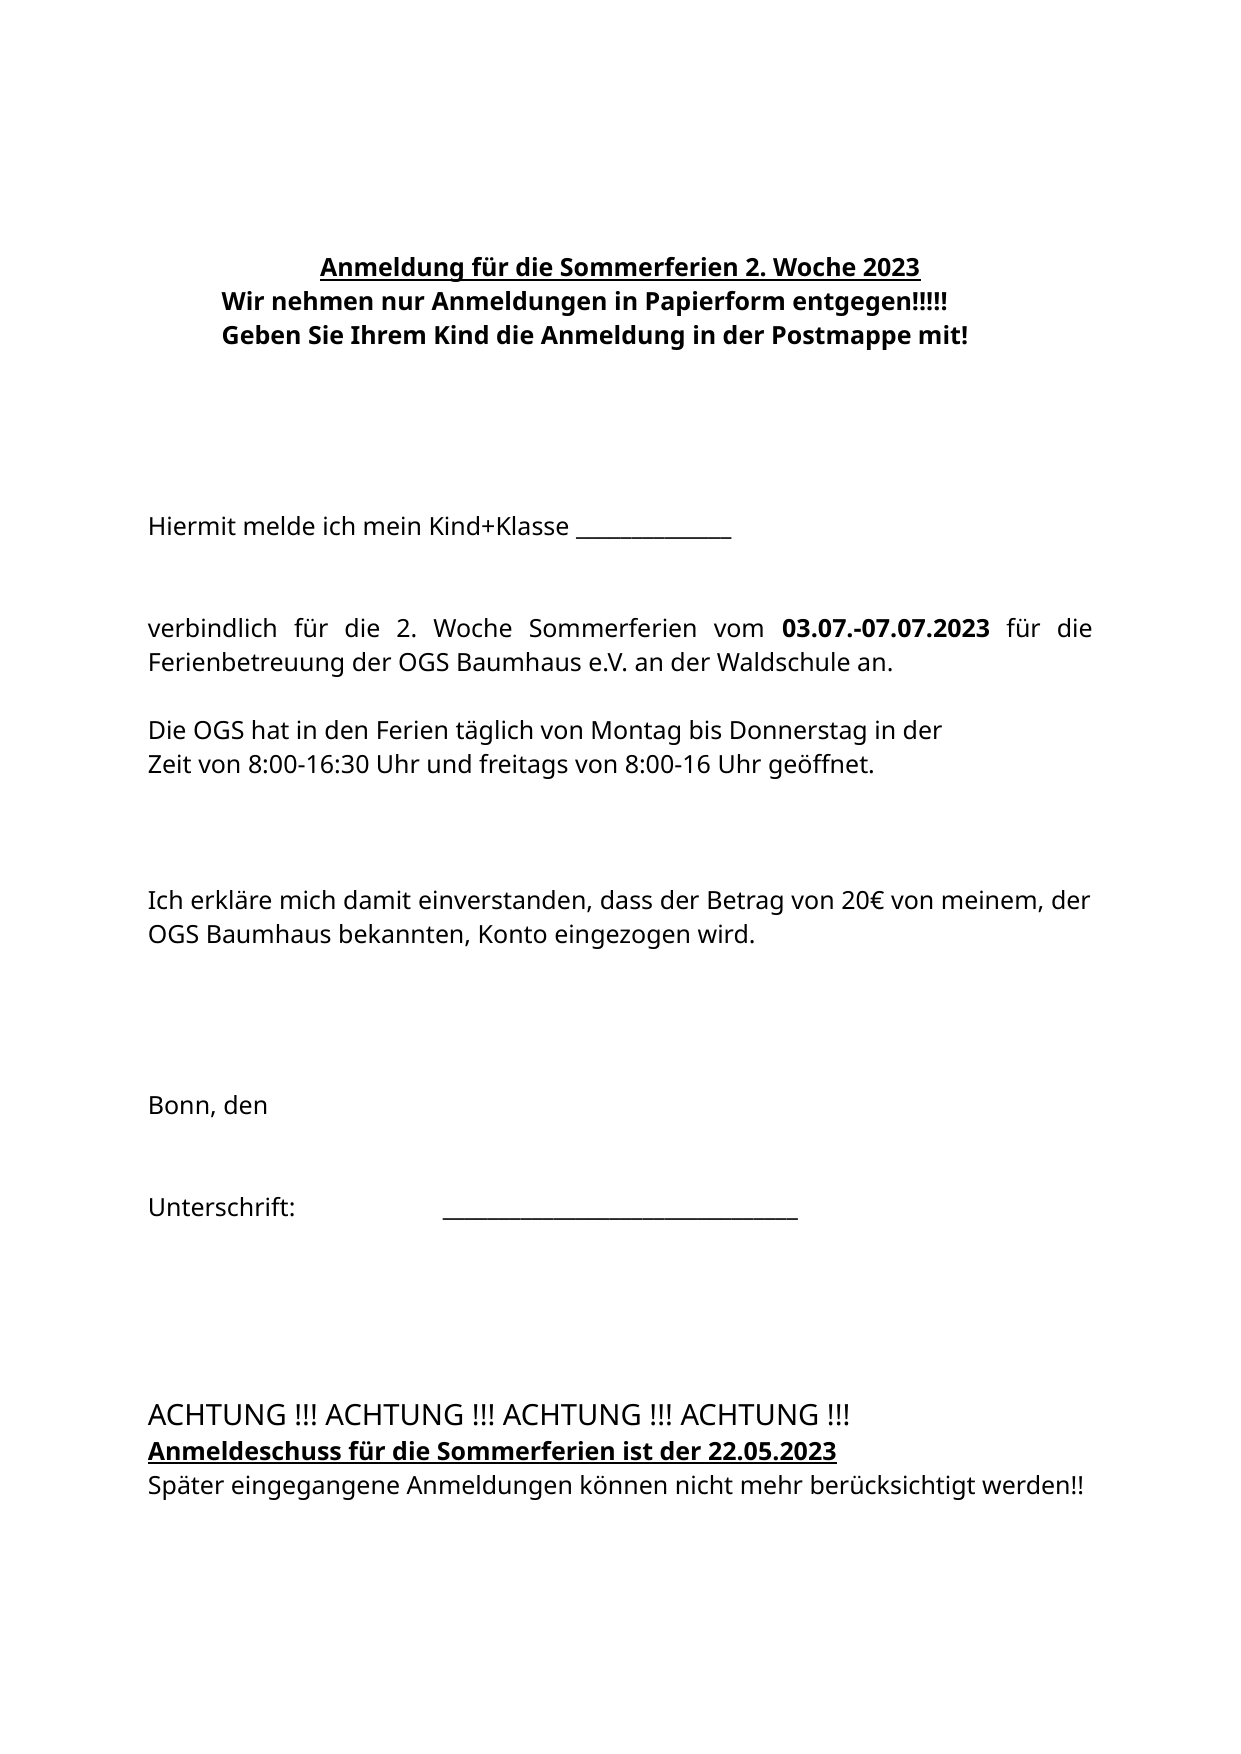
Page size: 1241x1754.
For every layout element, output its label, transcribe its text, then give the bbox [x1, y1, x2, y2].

text Die OGS hat in den Ferien täglich von Montag bis Donnerstag in der [148, 713, 1093, 747]
text Zeit von 8:00-16:30 Uhr und freitags von 8:00-16 Uhr geöffnet. [148, 747, 1093, 781]
text Hiermit melde ich mein Kind+Klasse ______________ [148, 508, 1093, 542]
text ACHTUNG !!! ACHTUNG !!! ACHTUNG !!! ACHTUNG !!! [148, 1394, 1093, 1433]
text Später eingegangene Anmeldungen können nicht mehr berücksichtigt werden!! [148, 1468, 1093, 1502]
text Anmeldung für die Sommerferien 2. Woche 2023 [148, 250, 1093, 284]
text verbindlich für die 2. Woche Sommerferien vom 03.07.-07.07.2023 für die Ferienbetreuung der OGS Baumhaus e.V. an der Waldschule an. [148, 610, 1093, 678]
text Wir nehmen nur Anmeldungen in Papierform entgegen!!!!! [148, 284, 1093, 318]
text Ich erkläre mich damit einverstanden, dass der Betrag von 20€ von meinem, der OGS Baumhaus bekannten, Konto eingezogen wird. [148, 883, 1093, 951]
text Bonn, den [148, 1087, 1093, 1121]
text Unterschrift: ________________________________ [148, 1189, 1093, 1223]
text Anmeldeschuss für die Sommerferien ist der 22.05.2023 [148, 1433, 1093, 1468]
text Geben Sie Ihrem Kind die Anmeldung in der Postmappe mit! [148, 318, 1093, 352]
